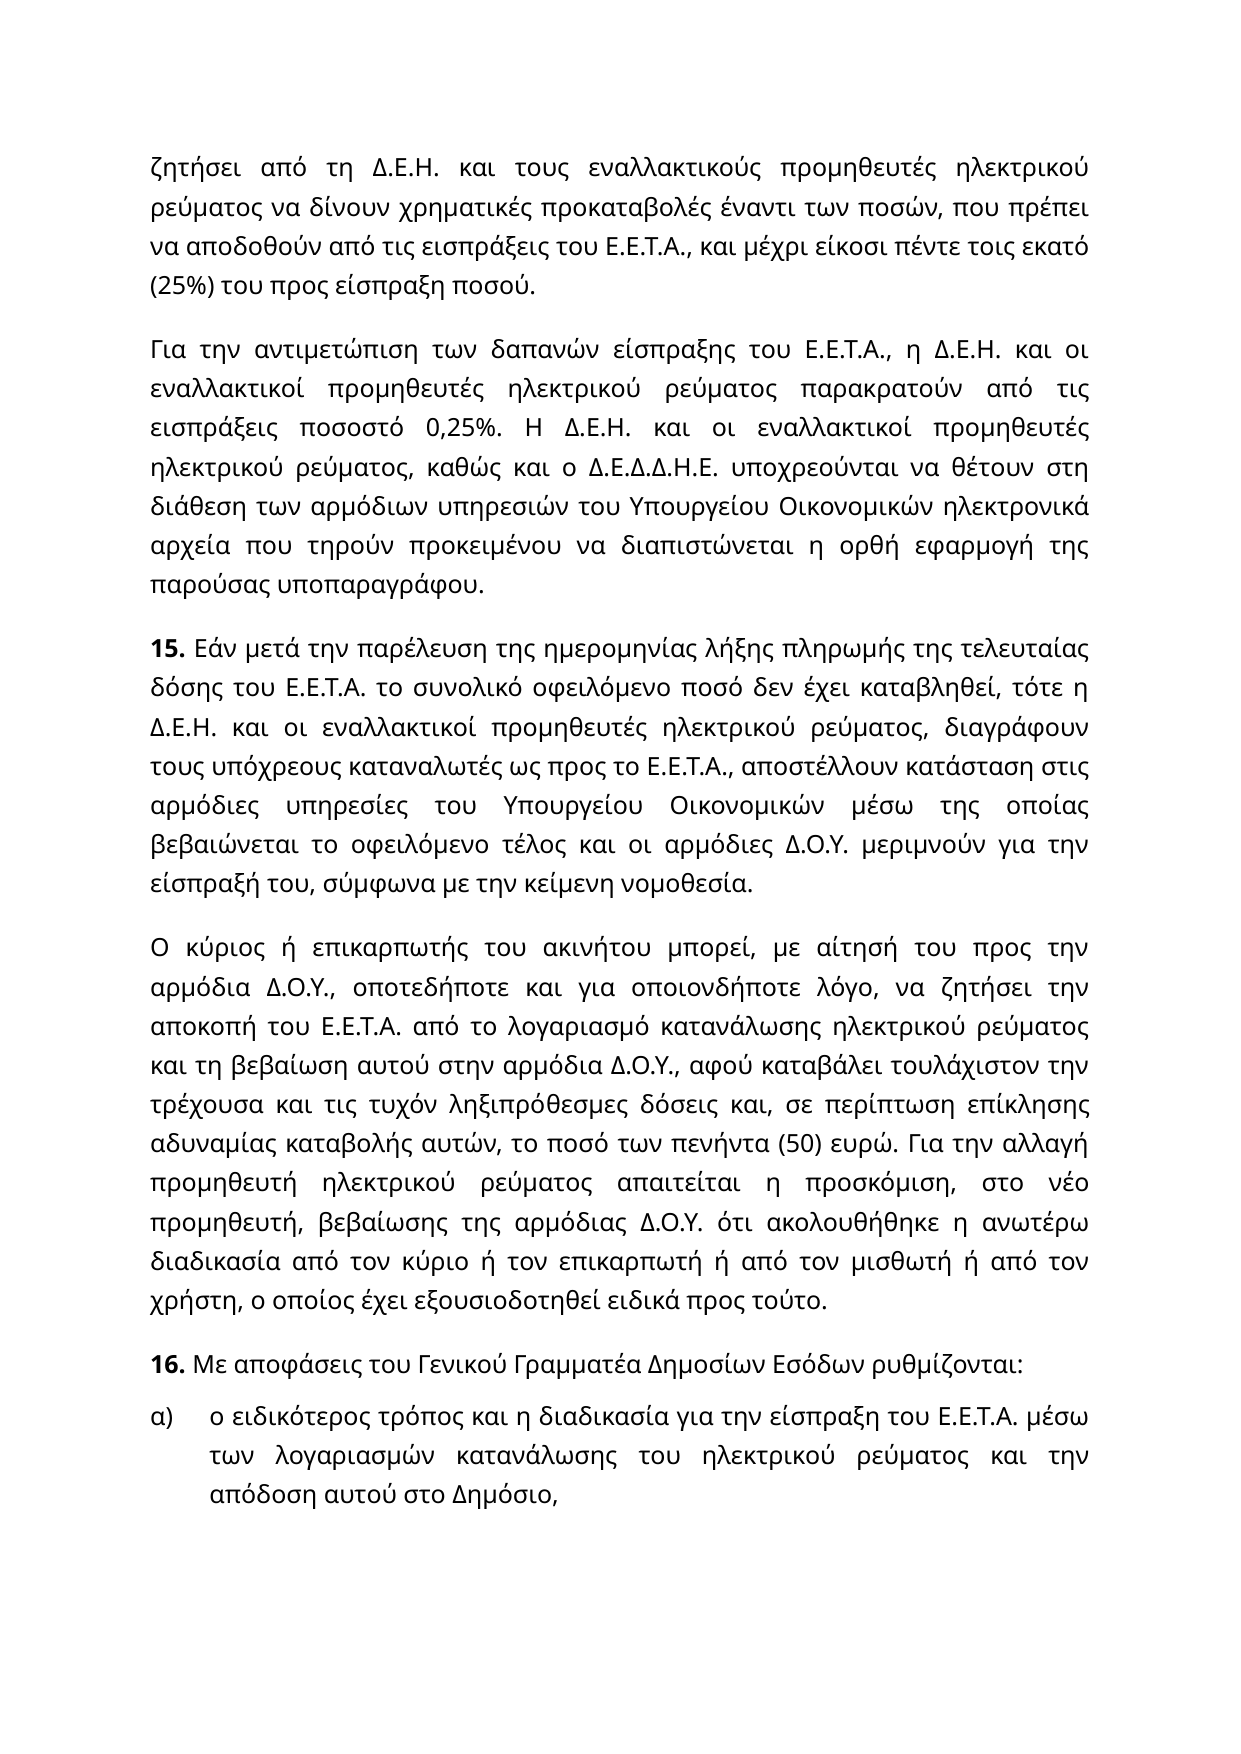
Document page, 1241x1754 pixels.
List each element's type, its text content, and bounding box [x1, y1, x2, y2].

text Για την αντιμετώπιση των δαπανών είσπραξης του Ε.Ε.Τ.Α., η Δ.Ε.Η. και οι εναλλακτικοί προμηθευτές ηλεκτρικού ρεύματος παρακρατούν από τις εισπράξεις ποσοστό 0,25%. Η Δ.Ε.Η. και οι εναλλακτικοί προμηθευτές ηλεκτρικού ρεύματος, καθώς και ο Δ.Ε.Δ.Δ.Η.Ε. υποχρεούνται να θέτουν στη διάθεση των αρμόδιων υπηρεσιών του Υπουργείου Οικονομικών ηλεκτρονικά αρχεία που τηρούν προκειμένου να διαπιστώνεται η ορθή εφαρμογή της παρούσας υποπαραγράφου. [150, 332, 1090, 601]
text ζητήσει από τη Δ.Ε.Η. και τους εναλλακτικούς προμηθευτές ηλεκτρικού ρεύματος να δίνουν χρηματικές προκαταβολές έναντι των ποσών, που πρέπει να αποδοθούν από τις εισπράξεις του Ε.Ε.Τ.Α., και μέχρι είκοσι πέντε τοις εκατό (25%) του προς είσπραξη ποσού. [150, 150, 1090, 302]
text Ο κύριος ή επικαρπωτής του ακινήτου μπορεί, με αίτησή του προς την αρμόδια Δ.Ο.Υ., οποτεδήποτε και για οποιονδήποτε λόγο, να ζητήσει την αποκοπή του Ε.Ε.Τ.Α. από το λογαριασμό κατανάλωσης ηλεκτρικού ρεύματος και τη βεβαίωση αυτού στην αρμόδια Δ.Ο.Υ., αφού καταβάλει τουλάχιστον την τρέχουσα και τις τυχόν ληξιπρό­θεσμες δόσεις και, σε περίπτωση επίκλησης αδυναμίας καταβολής αυτών, το ποσό των πενήντα (50) ευρώ. Για την αλλαγή προμηθευτή ηλεκτρικού ρεύματος απαιτείται η προσκόμιση, στο νέο προμηθευτή, βεβαίωσης της αρμόδιας Δ.Ο.Υ. ότι ακολουθήθηκε η ανωτέρω διαδικασία από τον κύριο ή τον επικαρπωτή ή από τον μισθωτή ή από τον χρήστη, ο οποίος έχει εξουσιοδοτηθεί ειδικά προς τούτο. [150, 930, 1090, 1317]
list α) ο ειδικότερος τρόπος και η διαδικασία για την είσπραξη του Ε.Ε.Τ.Α. μέσω των λογαριασμών κατανάλωσης του ηλεκτρικού ρεύματος και την απόδοση αυτού στο Δημόσιο, [150, 1398, 1090, 1511]
text 16. Με αποφάσεις του Γενικού Γραμματέα Δημοσίων Εσόδων ρυθμίζονται: [150, 1347, 1090, 1381]
text 15. Εάν μετά την παρέλευση της ημερομηνίας λήξης πληρωμής της τελευταίας δόσης του Ε.Ε.Τ.Α. το συνολικό οφειλόμενο ποσό δεν έχει καταβληθεί, τότε η Δ.Ε.Η. και οι εναλλακτικοί προμηθευτές ηλεκτρικού ρεύματος, διαγράφουν τους υπόχρεους καταναλωτές ως προς το Ε.Ε.Τ.Α., αποστέλλουν κατάσταση στις αρμόδιες υπηρεσίες του Υπουργείου Οικονομικών μέσω της οποίας βεβαιώνεται το οφειλόμενο τέλος και οι αρμόδιες Δ.Ο.Υ. μεριμνούν για την είσπραξή του, σύμφωνα με την κείμενη νομοθεσία. [150, 631, 1090, 900]
